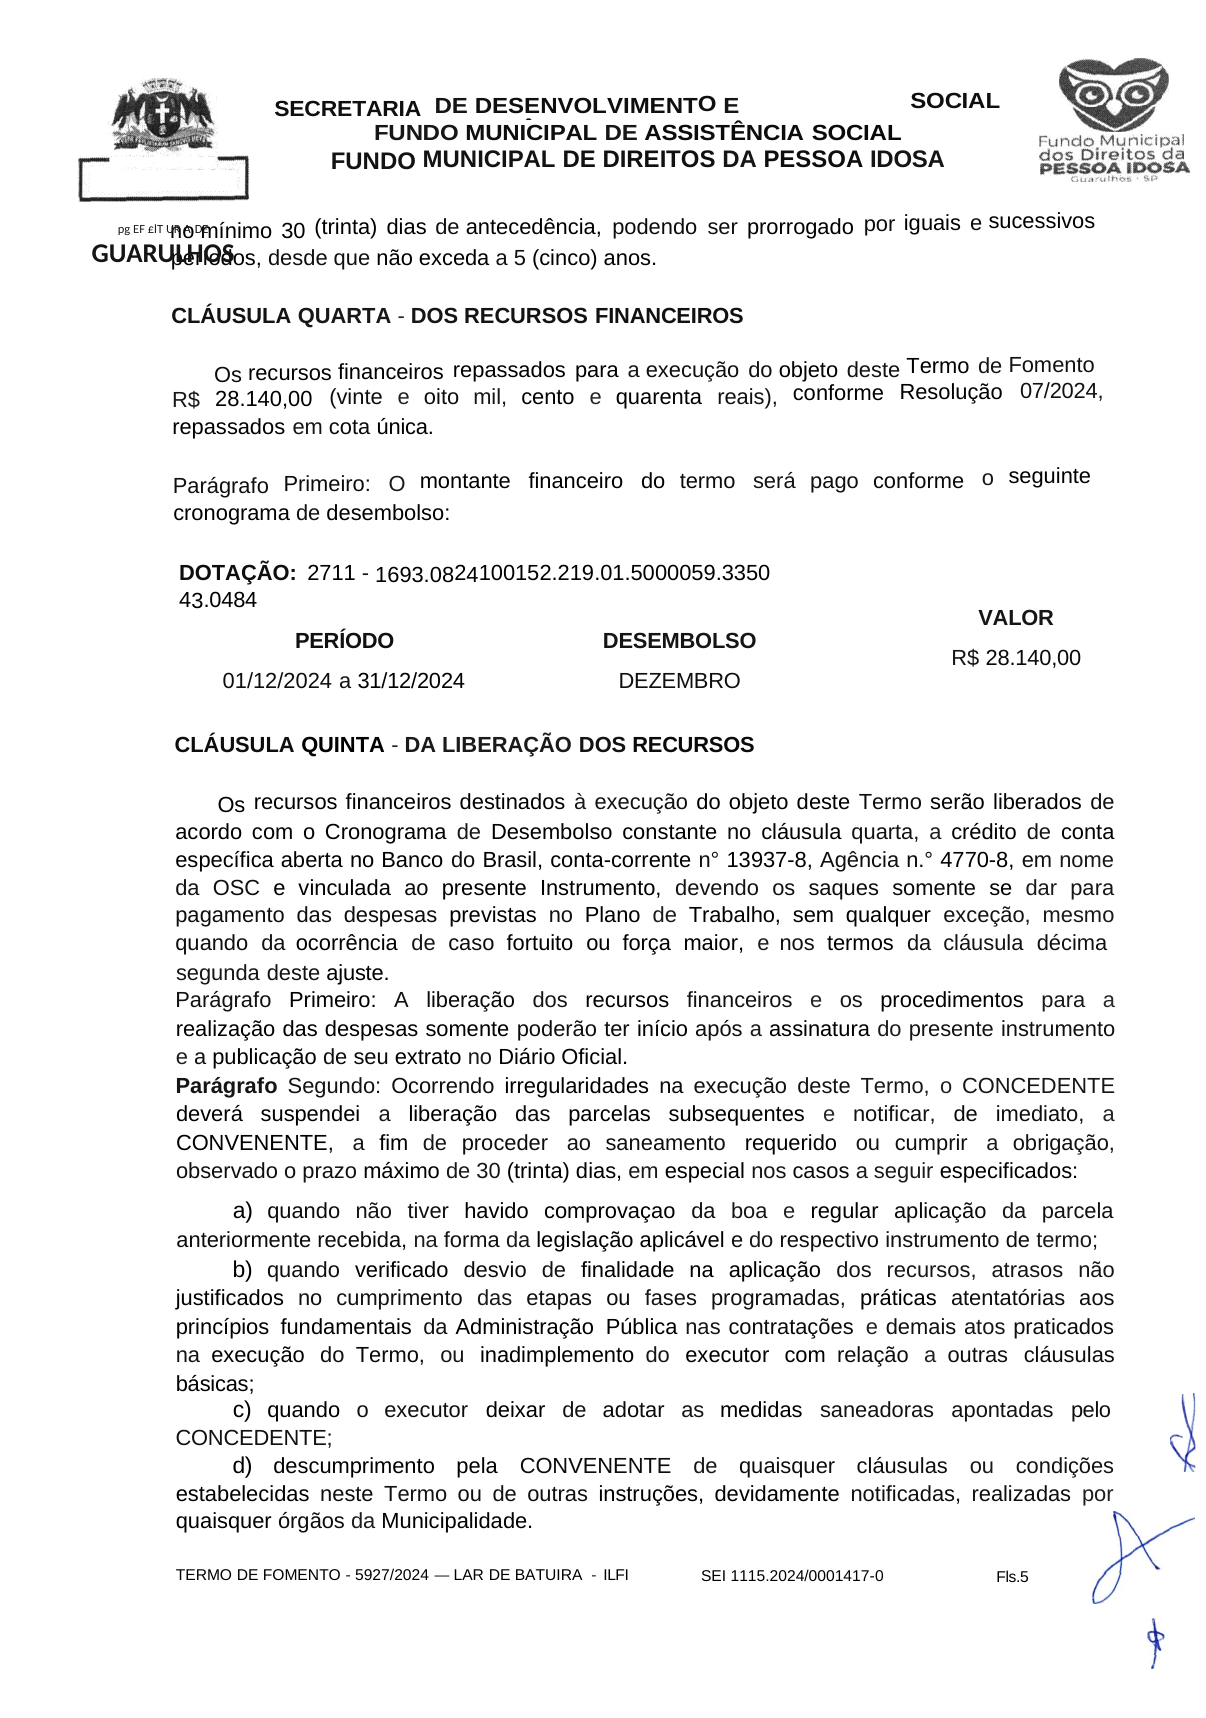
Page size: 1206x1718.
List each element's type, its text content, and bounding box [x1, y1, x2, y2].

list descumprimento pela CONVENENTE de quaisquer cláusulas ou condições estabelecidas neste Termo ou de outras instruções, devidamente notificadas, realizadas por quaisquer órgãos da Municipalidade. [176, 1452, 1114, 1533]
subtitle CLÁUSULA QUINTA - DA LIBERAÇÃO DOS RECURSOS [44, 732, 755, 758]
text FUNDO MUNICIPAL DE DIREITOS DA PESSOA IDOSA [249, 144, 1038, 174]
subtitle [1196, 1424, 1205, 1450]
text repassados em cota única. [172, 414, 1205, 439]
picture [1039, 134, 1190, 182]
text no mínimo 30 (trinta) dias de antecedência, podendo ser prorrogado por iguais e sucessivos períodos, desde que não exceda a 5 (cinco) anos. [170, 208, 1117, 269]
text DOTAÇÃO: 2711 - 1693.0824100152.219.01.5000059.3350 43.0484 [179, 559, 854, 617]
picture [1170, 1393, 1196, 1472]
list quando verificado desvio de finalidade na aplicação dos recursos, atrasos não justificados no cumprimento das etapas ou fases programadas, práticas atentatórias aos princípios fundamentais da Administração Pública nas contratações e demais atos praticados na execução do Termo, ou inadimplemento do executor com relação a outras cláusulas básicas; [176, 1256, 1115, 1396]
text Parágrafo Segundo: Ocorrendo irregularidades na execução deste Termo, o CONCEDENTE deverá suspendei a liberação das parcelas subsequentes e notificar, de imediato, a CONVENENTE, a fim de proceder ao saneamento requerido ou cumprir a obrigação, observado o prazo máximo de 30 (trinta) dias, em especial nos casos a seguir especificados: [175, 1072, 1115, 1183]
text 01/12/2024 a 31/12/2024 DEZEMBRO [222, 668, 854, 693]
picture [1092, 1511, 1195, 1604]
text Parágrafo Primeiro: O montante financeiro do termo será pago conforme o seguinte cronograma de desembolso: [173, 463, 1205, 525]
text Os recursos financeiros destinados à execução do objeto deste Termo serão liberados de acordo com o Cronograma de Desembolso constante no cláusula quarta, a crédito de conta específica aberta no Banco do Brasil, conta-corrente n° 13937-8, Agência n.° 4770-8, em nome da OSC e vinculada ao presente Instrumento, devendo os saques somente se dar para pagamento das despesas previstas no Plano de Trabalho, sem qualquer exceção, mesmo quando da ocorrência de caso fortuito ou força maior, e nos termos da cláusula décima [175, 789, 1115, 955]
text Parágrafo Primeiro: A liberação dos recursos financeiros e os procedimentos para a realização das despesas somente poderão ter início após a assinatura do presente instrumento e a publicação de seu extrato no Diário Oficial. [175, 987, 1115, 1069]
subtitle CONCEDENTE; [175, 1424, 1170, 1450]
picture [1059, 58, 1169, 132]
picture [1147, 1618, 1165, 1669]
subtitle CLÁUSULA QUARTA - DOS RECURSOS FINANCEIROS [171, 302, 1205, 328]
subtitle VALOR [858, 605, 1174, 630]
subtitle R$ 28.140,00 [859, 645, 1174, 670]
picture [78, 78, 249, 202]
text Os recursos financeiros repassados para a execução do objeto deste Termo de Fomento R$ 28.140,00 (vinte e oito mil, cento e quarenta reais), conforme Resolução 07/2024, [172, 354, 1117, 412]
text segunda deste ajuste. [176, 959, 1205, 985]
subtitle PERÍODO DESEMBOLSO [44, 628, 756, 653]
list quando o executor deixar de adotar as medidas saneadoras apontadas pelo [233, 1399, 1170, 1422]
list quando não tiver havido comprovaçao da boa e regular aplicação da parcela anteriormente recebida, na forma da legislação aplicável e do respectivo instrumento de termo; [176, 1197, 1114, 1252]
